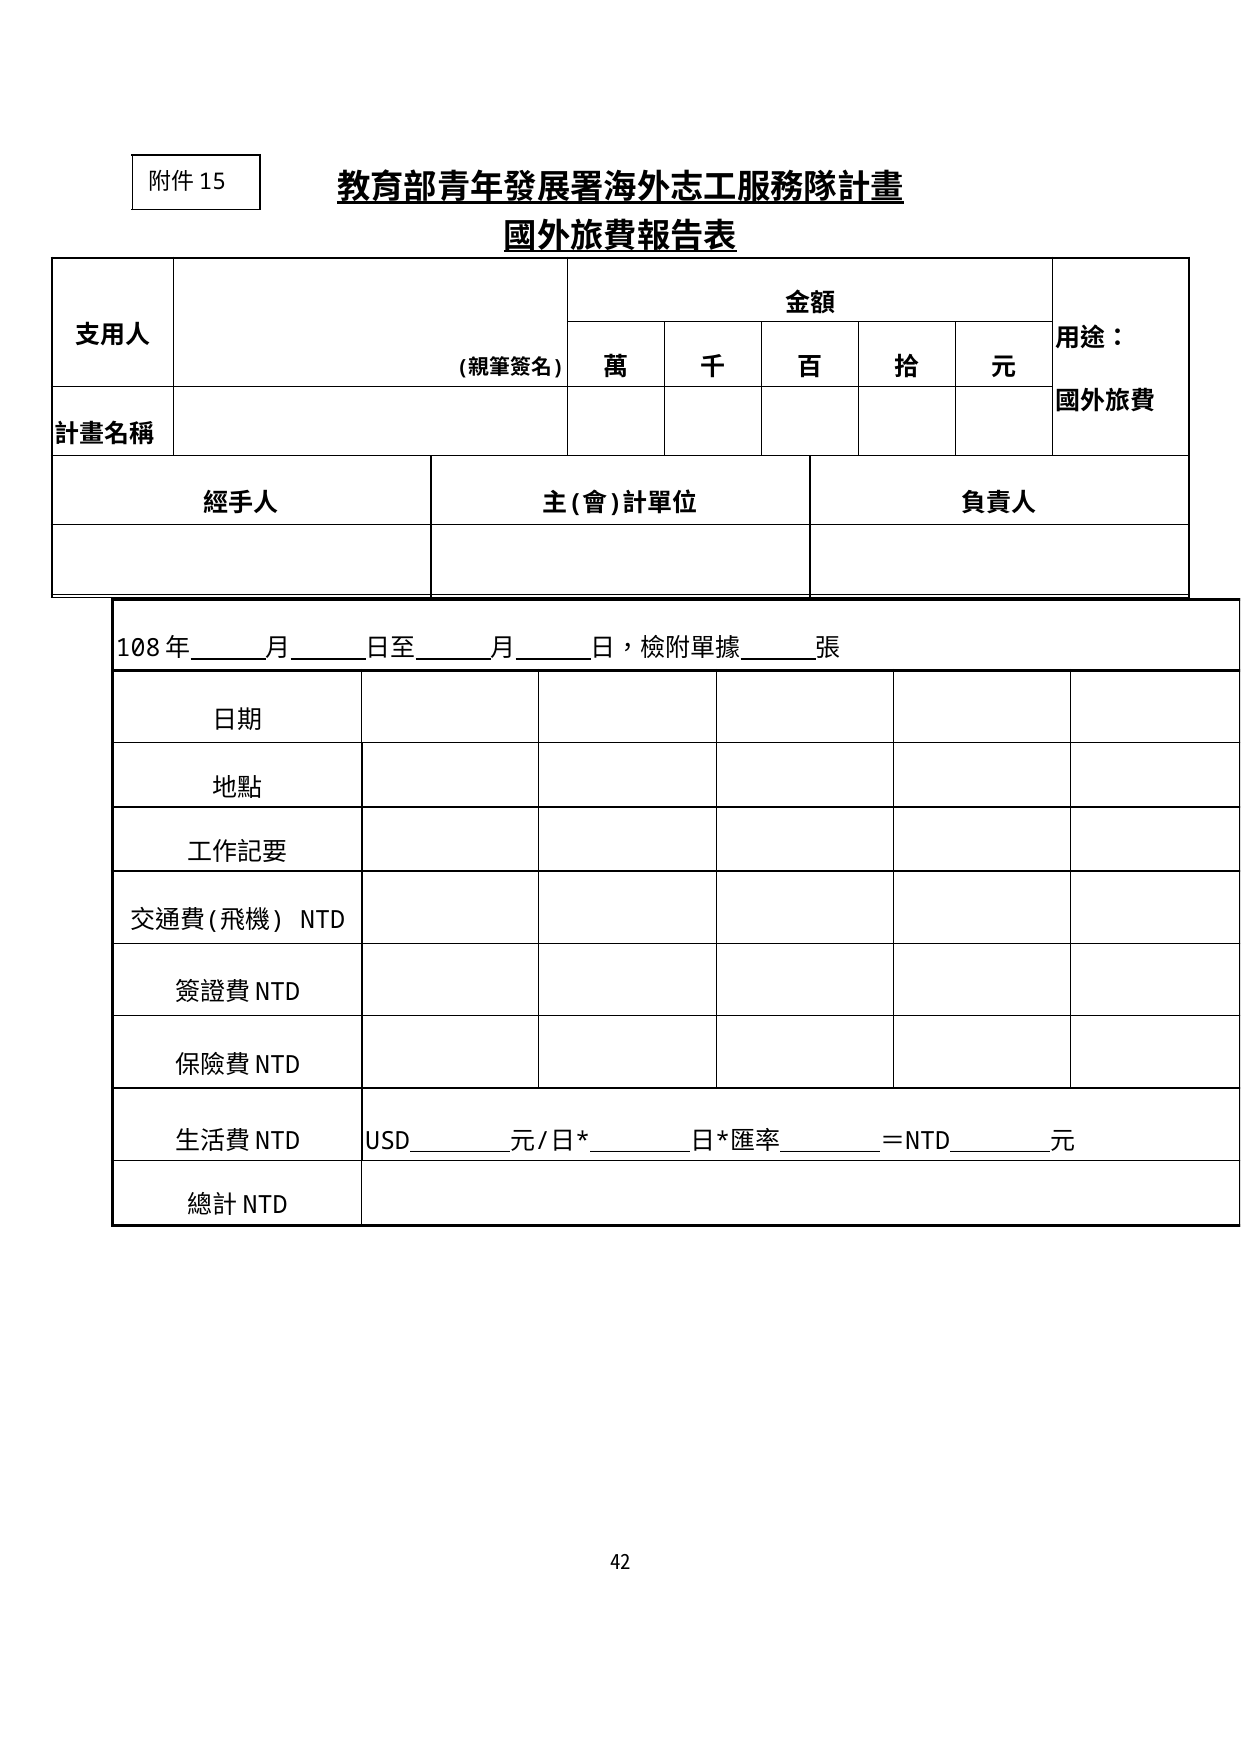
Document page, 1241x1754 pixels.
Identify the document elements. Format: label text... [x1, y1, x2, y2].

table_cell 元 [956, 322, 1052, 386]
text 附件15 [148, 163, 244, 196]
table_cell 負責人 [811, 456, 1188, 524]
table_cell 千 [665, 322, 761, 386]
table_cell 萬 [568, 322, 664, 386]
table_cell 拾 [859, 322, 955, 386]
table_cell USD＿＿＿＿元/日*＿＿＿＿日*匯率＿＿＿＿＝NTD＿＿＿＿元 [363, 1089, 1239, 1159]
table_cell [539, 944, 716, 1015]
table_cell [717, 808, 893, 870]
table_cell [363, 1016, 538, 1087]
table_cell [956, 387, 1052, 455]
table_cell [363, 743, 538, 806]
table_cell [717, 672, 893, 742]
table_cell [539, 672, 716, 742]
table_cell [363, 944, 538, 1015]
table_cell [1071, 743, 1239, 806]
table_cell 百 [762, 322, 858, 386]
table_cell [1071, 808, 1239, 870]
table_cell [717, 872, 893, 942]
table_header 108年 月 日至 月 日，檢附單據 張 [114, 601, 1239, 669]
table_cell [859, 387, 955, 455]
table_cell [1071, 872, 1239, 942]
table_cell [1071, 1016, 1239, 1087]
text 教育部青年發展署海外志工服務隊計畫 [261, 160, 1128, 208]
table_cell [362, 1161, 1239, 1224]
table_cell [363, 808, 538, 870]
table_cell [53, 525, 430, 593]
table_cell [568, 387, 664, 455]
table_cell [432, 525, 809, 593]
table_cell [894, 944, 1070, 1015]
table_cell [539, 743, 716, 806]
table_cell 生活費NTD [114, 1089, 361, 1159]
text 國外旅費報告表 [112, 208, 1128, 257]
table_cell 主(會)計單位 [432, 456, 809, 524]
table_cell [362, 672, 538, 742]
table_cell 經手人 [53, 456, 430, 524]
text [133, 156, 259, 209]
table_cell [717, 743, 893, 806]
table_cell [1071, 672, 1239, 742]
table_cell [665, 387, 761, 455]
table_cell [717, 1016, 893, 1087]
table_cell [363, 872, 538, 942]
table_cell [717, 944, 893, 1015]
table_cell 地點 [114, 743, 361, 806]
table_cell [811, 525, 1188, 593]
table_cell [894, 1016, 1070, 1087]
table_cell 工作記要 [114, 808, 361, 870]
table_cell [762, 387, 858, 455]
table_header (親筆簽名) [174, 259, 567, 386]
table_cell [539, 872, 716, 942]
table_cell [174, 387, 567, 455]
table_cell [894, 808, 1070, 870]
table_header 金額 [568, 259, 1052, 321]
table_cell [894, 743, 1070, 806]
table_cell 總計NTD [114, 1161, 361, 1224]
table_cell [1071, 944, 1239, 1015]
table_header 支用人 [53, 259, 173, 386]
table_cell 保險費NTD [114, 1016, 361, 1087]
table_cell [539, 1016, 716, 1087]
table_cell [539, 808, 716, 870]
table_header 用途： 國外旅費 [1053, 259, 1188, 455]
text [112, 156, 132, 209]
table_cell [894, 672, 1070, 742]
table_cell 計畫名稱 [53, 387, 173, 455]
table_cell 交通費(飛機) NTD [114, 872, 361, 942]
table_cell [894, 872, 1070, 942]
table_cell 日期 [114, 672, 361, 742]
table_cell 簽證費NTD [114, 944, 361, 1015]
